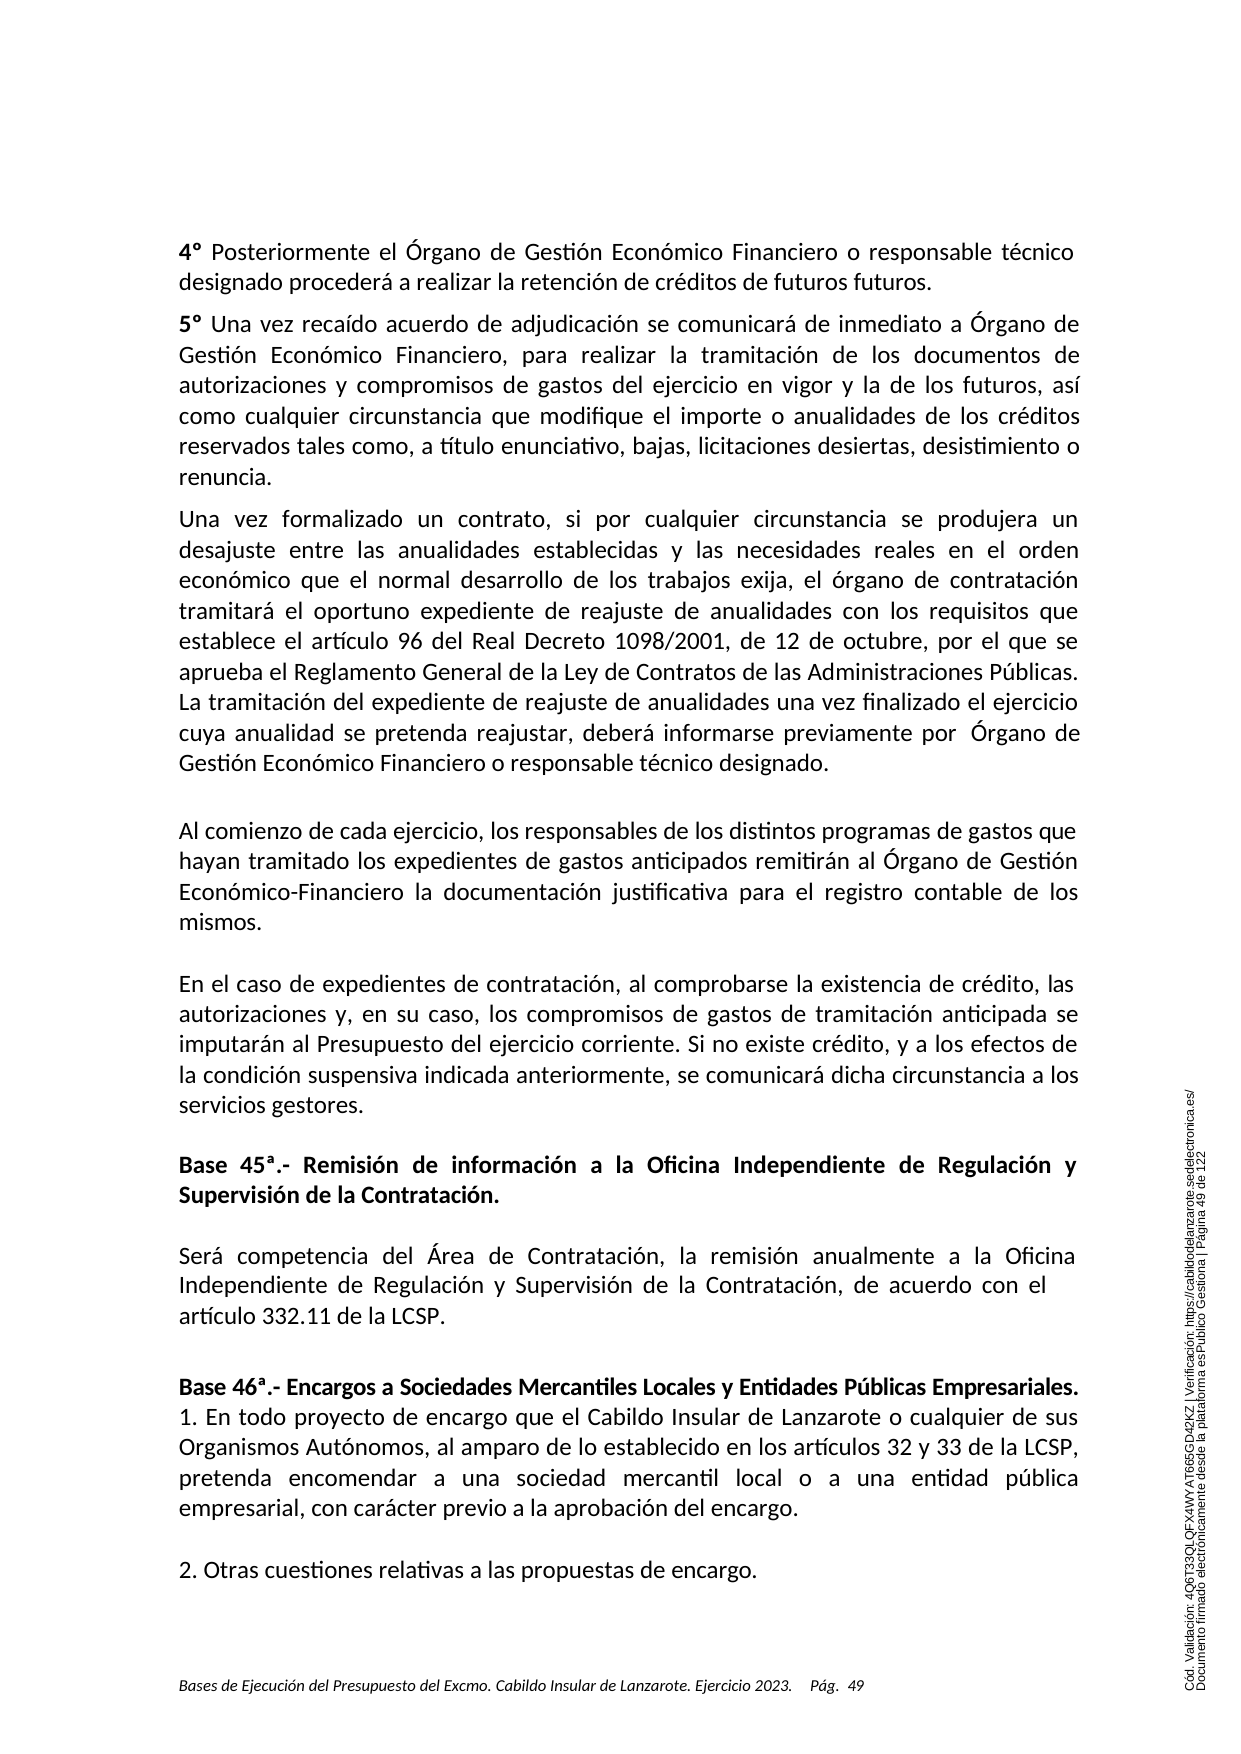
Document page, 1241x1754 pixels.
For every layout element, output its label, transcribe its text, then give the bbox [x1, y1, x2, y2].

text Será competencia del Área de Contratación, la remisión anualmente a la Oficina [179, 1242, 1082, 1269]
text En el caso de expedientes de contratación, al comprobarse la existencia de crédito, las [179, 970, 1082, 998]
text 5º Una vez recaído acuerdo de adjudicación se comunicará de inmediato a Órgano de Gestión Económico Financiero, para realizar la tramitación de los documentos de autorizaciones y compromisos de gastos del ejercicio en vigor y la de los futuros, así como cualquier circunstancia que modifique el importe o anualidades de los créditos reservados tales como, a título enunciativo, bajas, licitaciones desiertas, desistimiento o renuncia. [179, 308, 1081, 492]
text Bases de Ejecución del Presupuesto del Excmo. Cabildo Insular de Lanzarote. Ejercicio 2023. Pág. 49 [179, 1676, 868, 1695]
text 4º Posteriormente el Órgano de Gestión Económico Financiero o responsable técnico [179, 238, 1083, 266]
text designado procederá a realizar la retención de créditos de futuros futuros. [179, 266, 1083, 296]
text Al comienzo de cada ejercicio, los responsables de los distintos programas de gastos que [179, 817, 1082, 845]
text Base 46ª.- Encargos a Sociedades Mercantiles Locales y Entidades Públicas Empresariales. [179, 1373, 1082, 1401]
text 2. Otras cuestiones relativas a las propuestas de encargo. [179, 1556, 761, 1584]
text Una vez formalizado un contrato, si por cualquier circunstancia se produjera un desajuste entre las anualidades establecidas y las necesidades reales en el orden económico que el normal desarrollo de los trabajos exija, el órgano de contratación tramitará el oportuno expediente de reajuste de anualidades con los requisitos que establece el artículo 96 del Real Decreto 1098/2001, de 12 de octubre, por el que se aprueba el Reglamento General de la Ley de Contratos de las Administraciones Públicas. La tramitación del expediente de reajuste de anualidades una vez finalizado el ejercicio cuya anualidad se pretenda reajustar, deberá informarse previamente por Órgano de Gestión Económico Financiero o responsable técnico designado. [179, 503, 1080, 778]
text Supervisión de la Contratación. [179, 1179, 1081, 1210]
text hayan tramitado los expedientes de gastos anticipados remitirán al Órgano de Gestión Económico-Financiero la documentación justificativa para el registro contable de los mismos. [179, 845, 1080, 937]
text 1. En todo proyecto de encargo que el Cabildo Insular de Lanzarote o cualquier de sus Organismos Autónomos, al amparo de lo establecido en los artículos 32 y 33 de la LCSP, pretenda encomendar a una sociedad mercantil local o a una entidad pública empresarial, con carácter previo a la aprobación del encargo. [179, 1401, 1080, 1523]
text autorizaciones y, en su caso, los compromisos de gastos de tramitación anticipada se imputarán al Presupuesto del ejercicio corriente. Si no existe crédito, y a los efectos de la condición suspensiva indicada anteriormente, se comunicará dicha circunstancia a los servicios gestores. [179, 998, 1080, 1120]
text Independiente de Regulación y Supervisión de la Contratación, de acuerdo con el artículo 332.11 de la LCSP. [179, 1270, 1082, 1331]
text Cód. Validación: 4Q6T33QLQFX4WYAT665GD42KZ | Verificación: https://cabildodelanzarote.sedelectronica.es/ Documento firmado electrónicamente desde la plataforma esPublico Gestiona | Página 49 de 122 [1183, 1073, 1208, 1694]
text Base 45ª.- Remisión de información a la Oficina Independiente de Regulación y [179, 1152, 1081, 1179]
